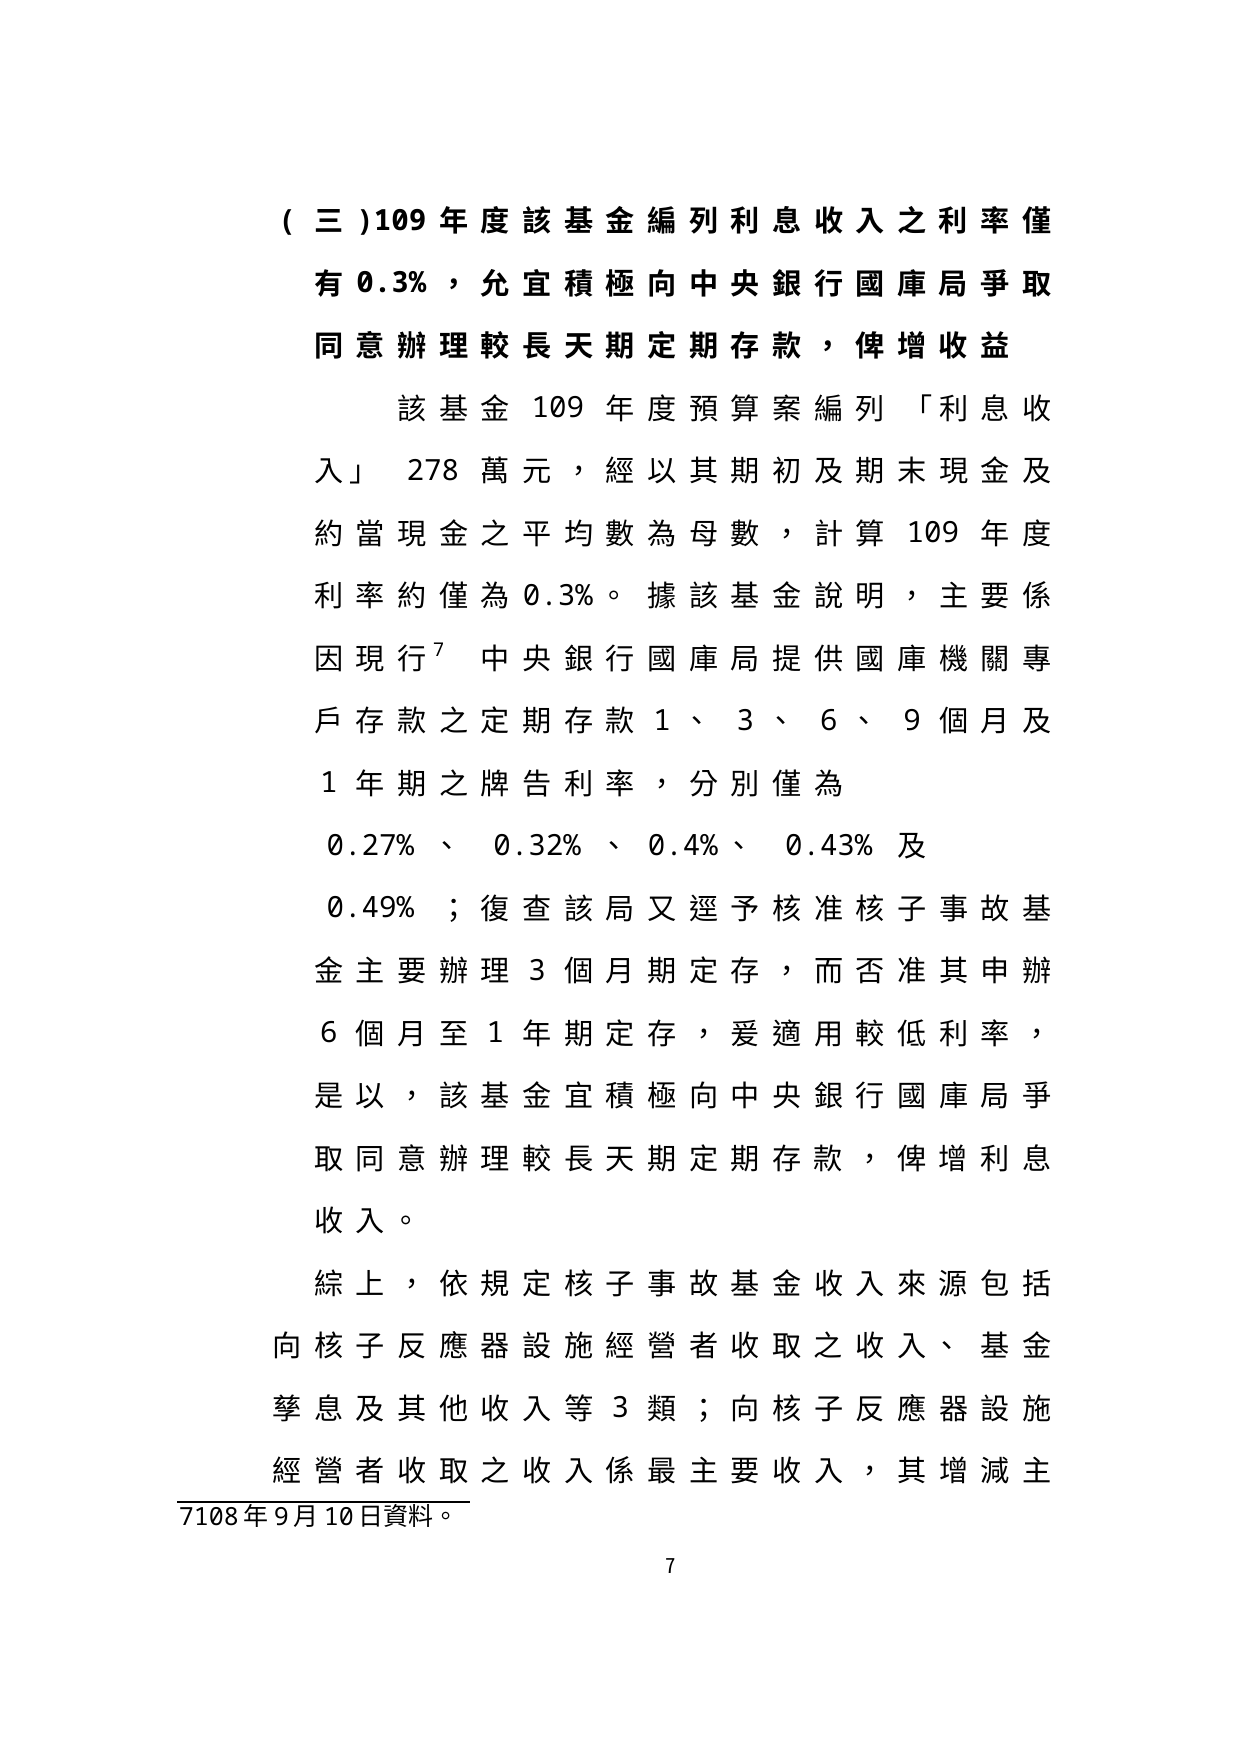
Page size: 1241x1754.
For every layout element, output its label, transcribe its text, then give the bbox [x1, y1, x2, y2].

text 該基金109年度預算案編列「利息收入」278萬元，經以其期初及期末現金及約當現金之平均數為母數，計算109年度利率約僅為0.3%。據該基金說明，主要係因現行中央銀行國庫局提供國庫機關專戶存款之定期存款1、3、6、9個月及1年期之牌告利率，分別僅為0.27%、0.32%、0.4%、0.43%及0.49%；復查該局又逕予核准核子事故基金主要辦理3個月期定存，而否准其申辦6個月至1年期定存，爰適用較低利率，是以，該基金宜積極向中央銀行國庫局爭取同意辦理較長天期定期存款，俾增利息收入。 [271, 365, 1058, 1240]
text (三)109年度該基金編列利息收入之利率僅有0.3%，允宜積極向中央銀行國庫局爭取同意辦理較長天期定期存款，俾增收益 [242, 177, 1058, 365]
text 綜上，依規定核子事故基金收入來源包括向核子反應器設施經營者收取之收入、基金孳息及其他收入等3類；向核子反應器設施經營者收取之收入係最主要收入，其增減主 [242, 1240, 1058, 1490]
text 108年9月10日資料。 [179, 1502, 1063, 1532]
